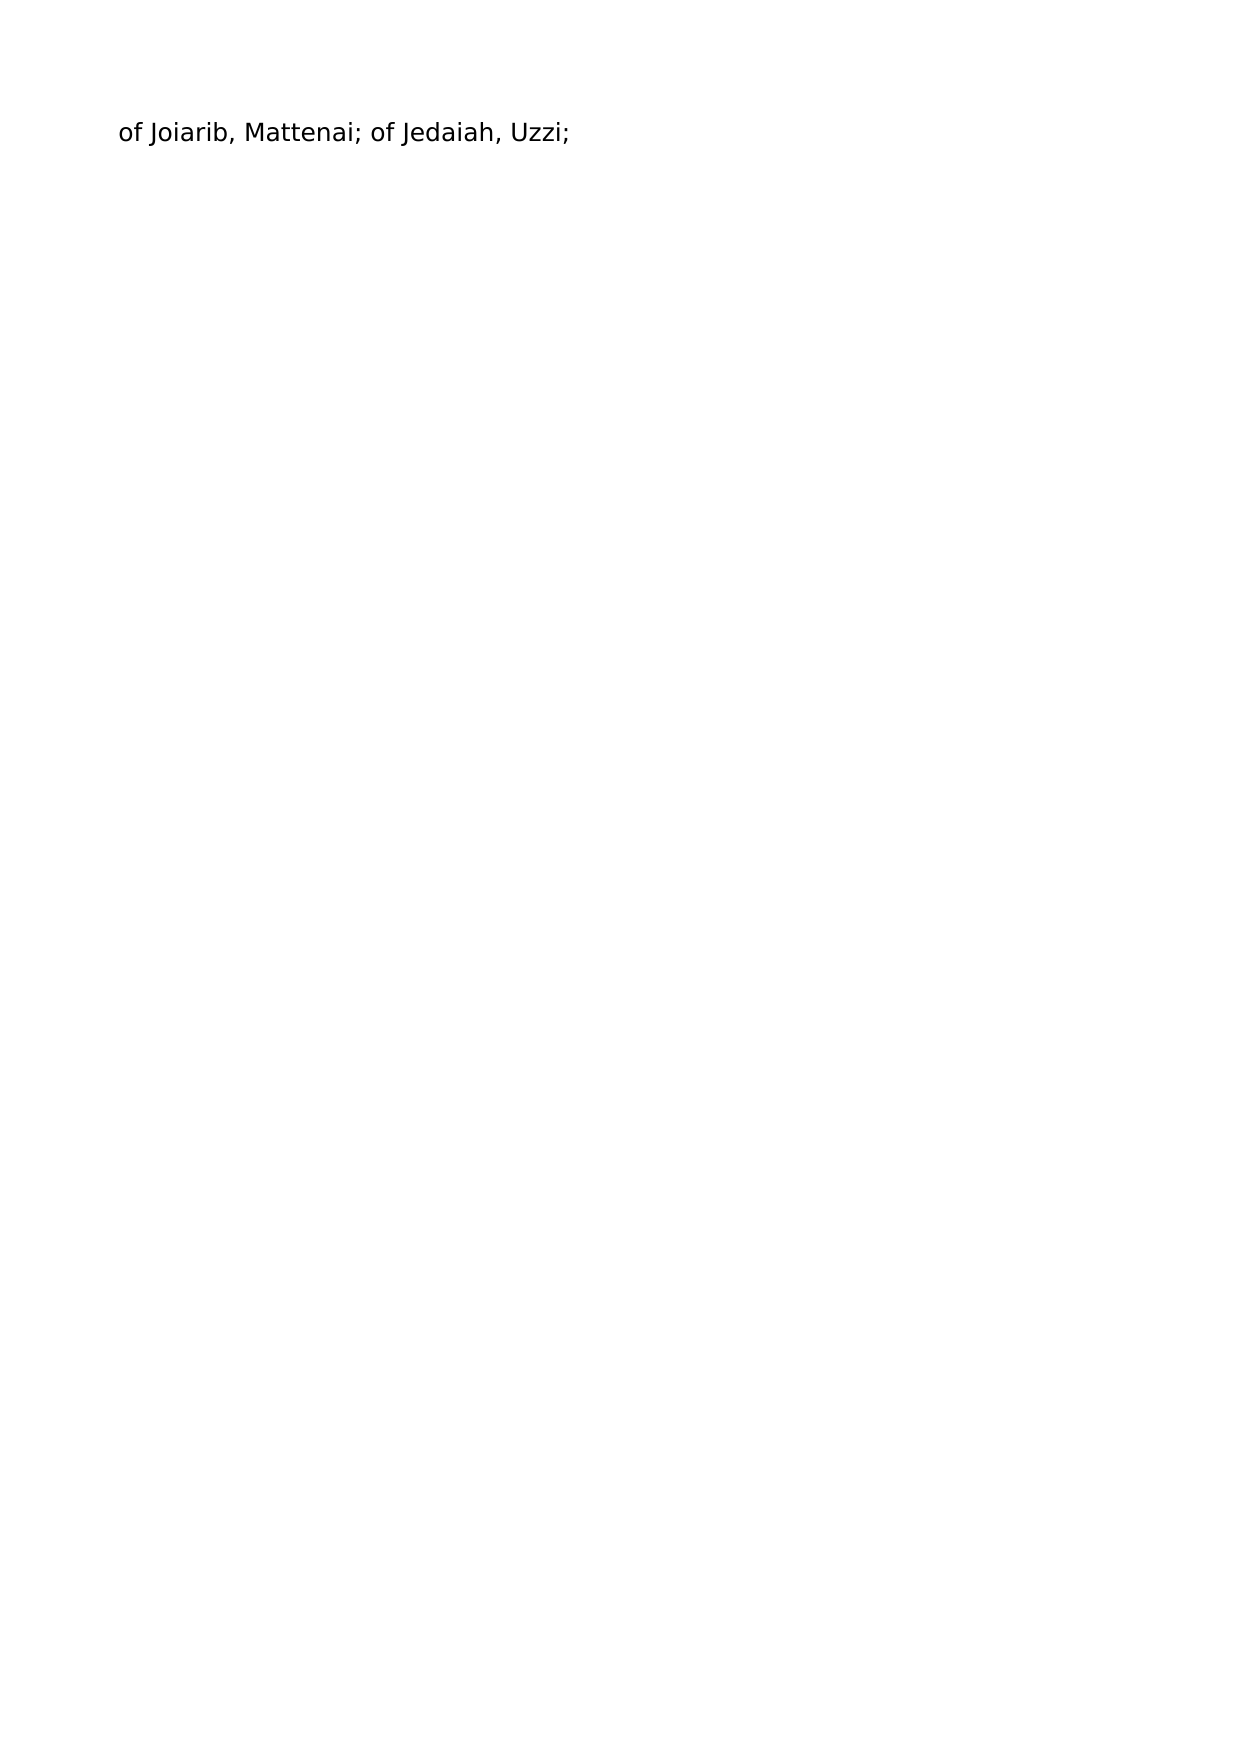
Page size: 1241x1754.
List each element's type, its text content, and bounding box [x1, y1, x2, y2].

text of Joiarib, Mattenai; of Jedaiah, Uzzi; [118, 118, 1122, 147]
